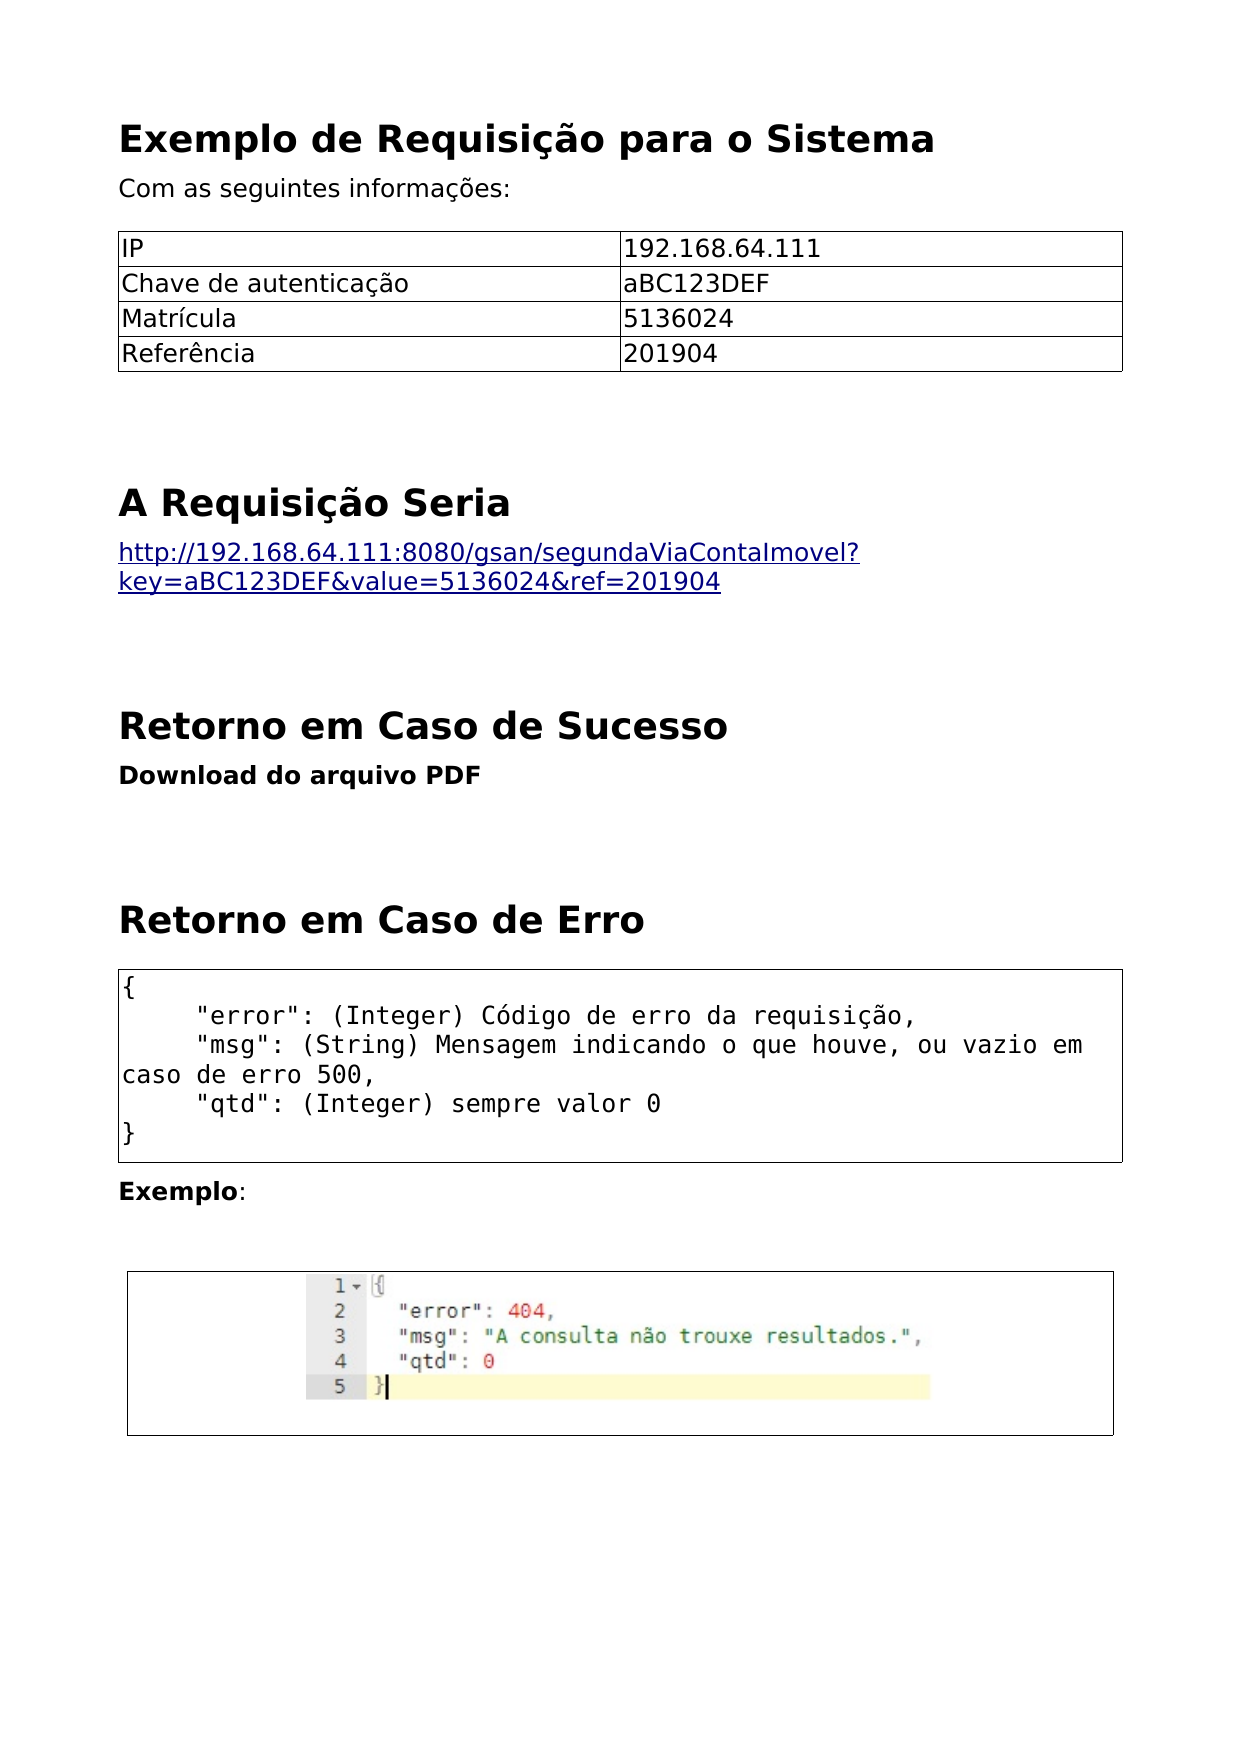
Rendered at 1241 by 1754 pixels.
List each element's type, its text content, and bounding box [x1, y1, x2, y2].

table_header [128, 1272, 1113, 1434]
text http://192.168.64.111:8080/gsan/segundaViaContaImovel?key=aBC123DEF&value=5136024&ref=201904 [118, 538, 1122, 596]
subtitle Exemplo de Requisição para o Sistema [118, 118, 1122, 162]
table_cell Referência [119, 337, 620, 371]
table_header 192.168.64.111 [621, 232, 1122, 266]
subtitle A Requisição Seria [118, 482, 1122, 526]
table_cell 5136024 [621, 302, 1122, 336]
table_header IP [119, 232, 620, 266]
table_cell aBC123DEF [621, 267, 1122, 301]
subtitle Retorno em Caso de Erro [118, 898, 1122, 942]
subtitle Retorno em Caso de Sucesso [118, 705, 1122, 748]
table_cell Chave de autenticação [119, 267, 620, 301]
text Exemplo: [118, 1177, 1122, 1235]
table_cell 201904 [621, 337, 1122, 371]
text Com as seguintes informações: [118, 174, 1122, 203]
table_header { "error": (Integer) Código de erro da requisição, "msg": (String) Mensagem indicando o que houve, ou vazio em caso de erro 500, "qtd": (Integer) sempre valor 0 } [119, 970, 1122, 1162]
picture [306, 1274, 935, 1403]
text Download do arquivo PDF [118, 761, 1122, 790]
table_cell Matrícula [119, 302, 620, 336]
